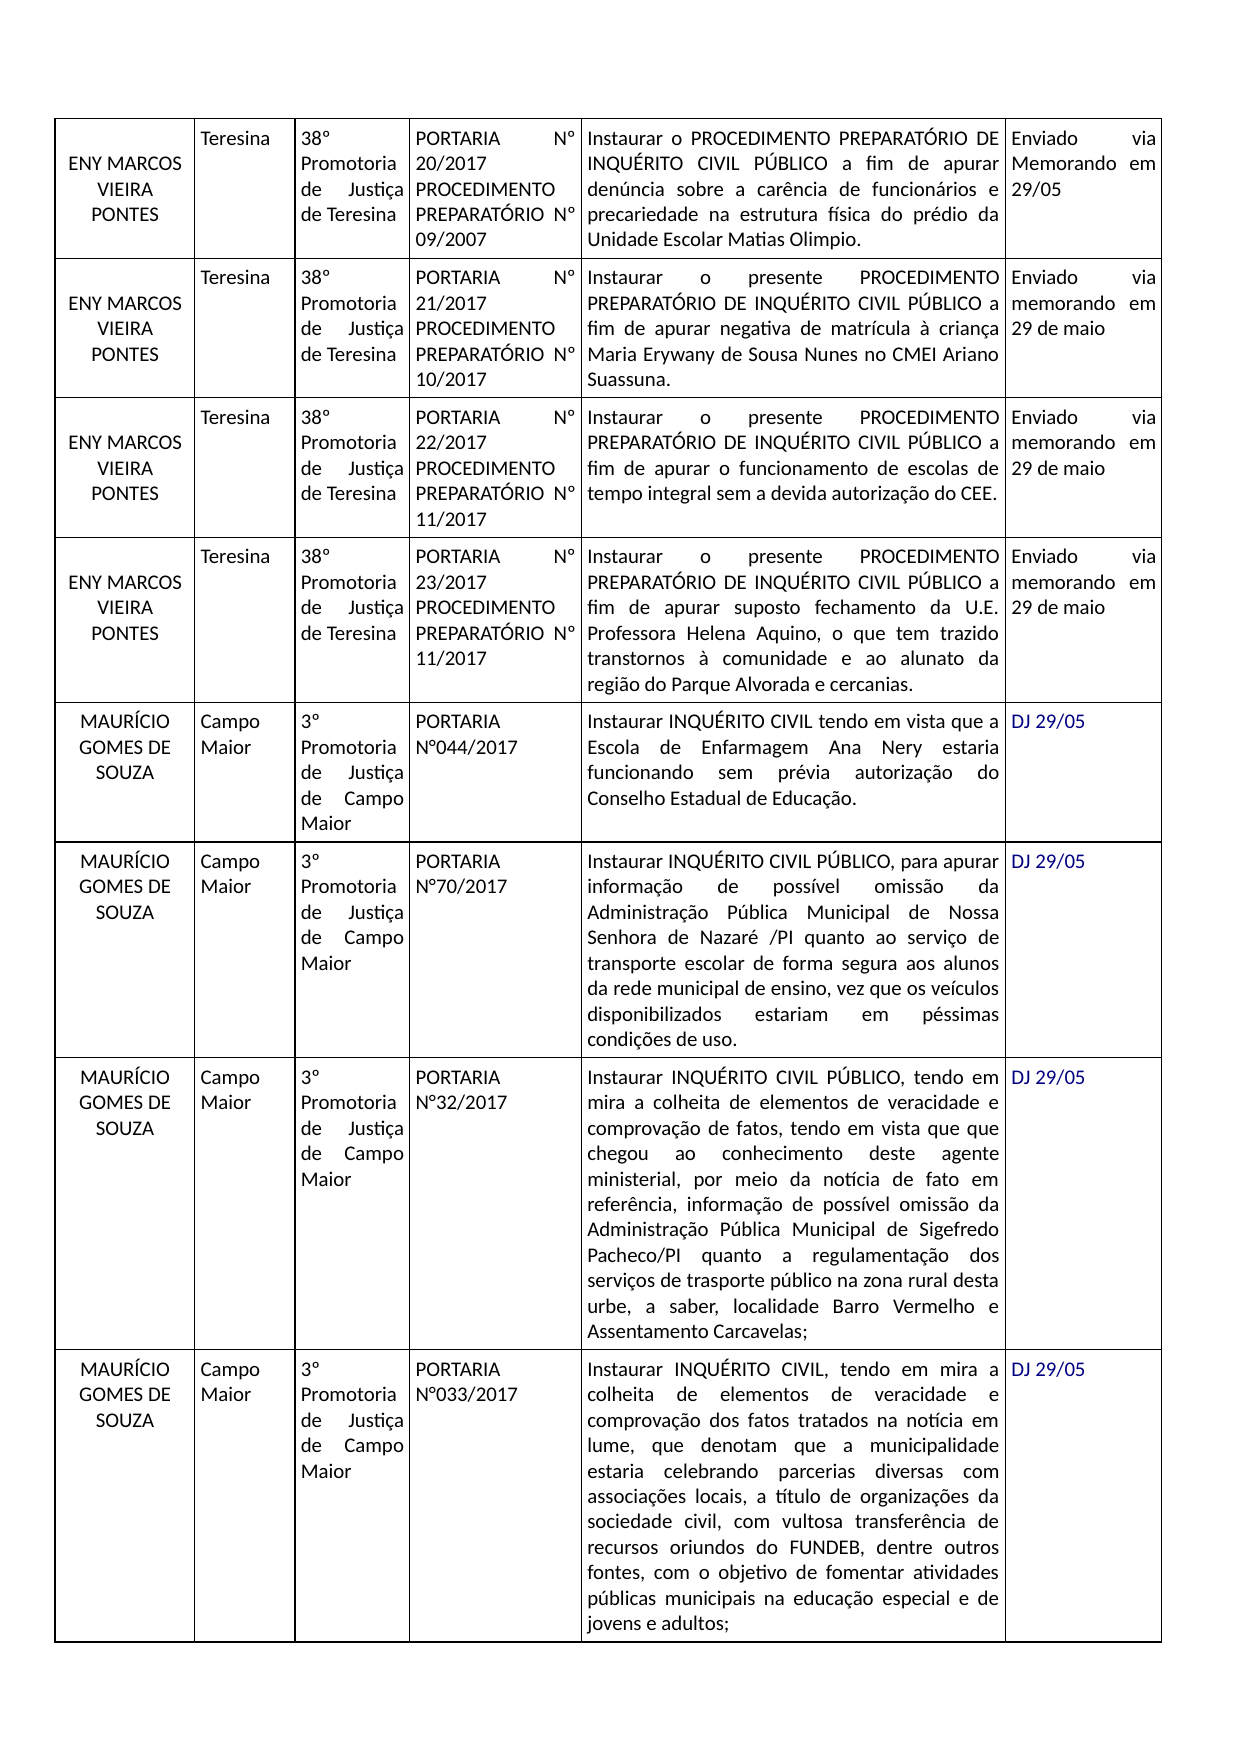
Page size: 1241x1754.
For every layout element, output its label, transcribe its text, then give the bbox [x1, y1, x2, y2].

table_cell DJ 29/05 [1006, 703, 1161, 841]
table_cell MAURÍCIO GOMES DE SOUZA [56, 703, 194, 841]
table_cell Teresina [195, 259, 294, 397]
table_cell Instaurar INQUÉRITO CIVIL PÚBLICO, para apurar informação de possível omissão da Administração Pública Municipal de Nossa Senhora de Nazaré /PI quanto ao serviço de transporte escolar de forma segura aos alunos da rede municipal de ensino, vez que os veículos disponibilizados estariam em péssimas condições de uso. [582, 843, 1005, 1057]
table_cell PORTARIA Nº 23/2017 PROCEDIMENTO PREPARATÓRIO Nº 11/2017 [410, 538, 581, 702]
table_cell ENY MARCOS VIEIRA PONTES [56, 398, 194, 537]
table_cell PORTARIA N°033/2017 [410, 1350, 581, 1641]
table_cell Campo Maior [195, 703, 294, 841]
table_cell 38º Promotoria de Justiça de Teresina [296, 119, 409, 258]
table_cell Instaurar INQUÉRITO CIVIL PÚBLICO, tendo em mira a colheita de elementos de veracidade e comprovação de fatos, tendo em vista que que chegou ao conhecimento deste agente ministerial, por meio da notícia de fato em referência, informação de possível omissão da Administração Pública Municipal de Sigefredo Pacheco/PI quanto a regulamentação dos serviços de trasporte público na zona rural desta urbe, a saber, localidade Barro Vermelho e Assentamento Carcavelas; [582, 1058, 1005, 1349]
table_cell Enviado via memorando em 29 de maio [1006, 259, 1161, 397]
table_cell Teresina [195, 538, 294, 702]
table_cell Teresina [195, 398, 294, 537]
table_cell MAURÍCIO GOMES DE SOUZA [56, 1058, 194, 1349]
table_cell Instaurar o presente PROCEDIMENTO PREPARATÓRIO DE INQUÉRITO CIVIL PÚBLICO a fim de apurar suposto fechamento da U.E. Professora Helena Aquino, o que tem trazido transtornos à comunidade e ao alunato da região do Parque Alvorada e cercanias. [582, 538, 1005, 702]
table_cell ENY MARCOS VIEIRA PONTES [56, 259, 194, 397]
table_cell 3º Promotoria de Justiça de Campo Maior [296, 843, 409, 1057]
table_cell DJ 29/05 [1006, 843, 1161, 1057]
table_cell Enviado via memorando em 29 de maio [1006, 538, 1161, 702]
table_cell PORTARIA Nº 21/2017 PROCEDIMENTO PREPARATÓRIO Nº 10/2017 [410, 259, 581, 397]
table_cell Instaurar o presente PROCEDIMENTO PREPARATÓRIO DE INQUÉRITO CIVIL PÚBLICO a fim de apurar negativa de matrícula à criança Maria Erywany de Sousa Nunes no CMEI Ariano Suassuna. [582, 259, 1005, 397]
table_cell Campo Maior [195, 843, 294, 1057]
table_cell 38º Promotoria de Justiça de Teresina [296, 538, 409, 702]
table_cell ENY MARCOS VIEIRA PONTES [56, 119, 194, 258]
table_cell DJ 29/05 [1006, 1350, 1161, 1641]
table_cell Enviado via Memorando em 29/05 [1006, 119, 1161, 258]
table_cell DJ 29/05 [1006, 1058, 1161, 1349]
table_cell PORTARIA Nº 20/2017 PROCEDIMENTO PREPARATÓRIO Nº 09/2007 [410, 119, 581, 258]
table_cell Enviado via memorando em 29 de maio [1006, 398, 1161, 537]
table_cell Instaurar INQUÉRITO CIVIL, tendo em mira a colheita de elementos de veracidade e comprovação dos fatos tratados na notícia em lume, que denotam que a municipalidade estaria celebrando parcerias diversas com associações locais, a título de organizações da sociedade civil, com vultosa transferência de recursos oriundos do FUNDEB, dentre outros fontes, com o objetivo de fomentar atividades públicas municipais na educação especial e de jovens e adultos; [582, 1350, 1005, 1641]
table_cell MAURÍCIO GOMES DE SOUZA [56, 843, 194, 1057]
table_cell PORTARIA Nº 22/2017 PROCEDIMENTO PREPARATÓRIO Nº 11/2017 [410, 398, 581, 537]
table_cell 3º Promotoria de Justiça de Campo Maior [296, 1350, 409, 1641]
table_cell Campo Maior [195, 1058, 294, 1349]
table_cell 3º Promotoria de Justiça de Campo Maior [296, 703, 409, 841]
table_cell ENY MARCOS VIEIRA PONTES [56, 538, 194, 702]
table_cell Instaurar o PROCEDIMENTO PREPARATÓRIO DE INQUÉRITO CIVIL PÚBLICO a fim de apurar denúncia sobre a carência de funcionários e precariedade na estrutura física do prédio da Unidade Escolar Matias Olimpio. [582, 119, 1005, 258]
table_cell Instaurar INQUÉRITO CIVIL tendo em vista que a Escola de Enfarmagem Ana Nery estaria funcionando sem prévia autorização do Conselho Estadual de Educação. [582, 703, 1005, 841]
table_cell 38º Promotoria de Justiça de Teresina [296, 398, 409, 537]
table_cell PORTARIA N°70/2017 [410, 843, 581, 1057]
table_cell Instaurar o presente PROCEDIMENTO PREPARATÓRIO DE INQUÉRITO CIVIL PÚBLICO a fim de apurar o funcionamento de escolas de tempo integral sem a devida autorização do CEE. [582, 398, 1005, 537]
table_cell 38º Promotoria de Justiça de Teresina [296, 259, 409, 397]
table_cell 3º Promotoria de Justiça de Campo Maior [296, 1058, 409, 1349]
table_cell Teresina [195, 119, 294, 258]
table_cell Campo Maior [195, 1350, 294, 1641]
table_cell MAURÍCIO GOMES DE SOUZA [56, 1350, 194, 1641]
table_cell PORTARIA N°044/2017 [410, 703, 581, 841]
table_cell PORTARIA N°32/2017 [410, 1058, 581, 1349]
